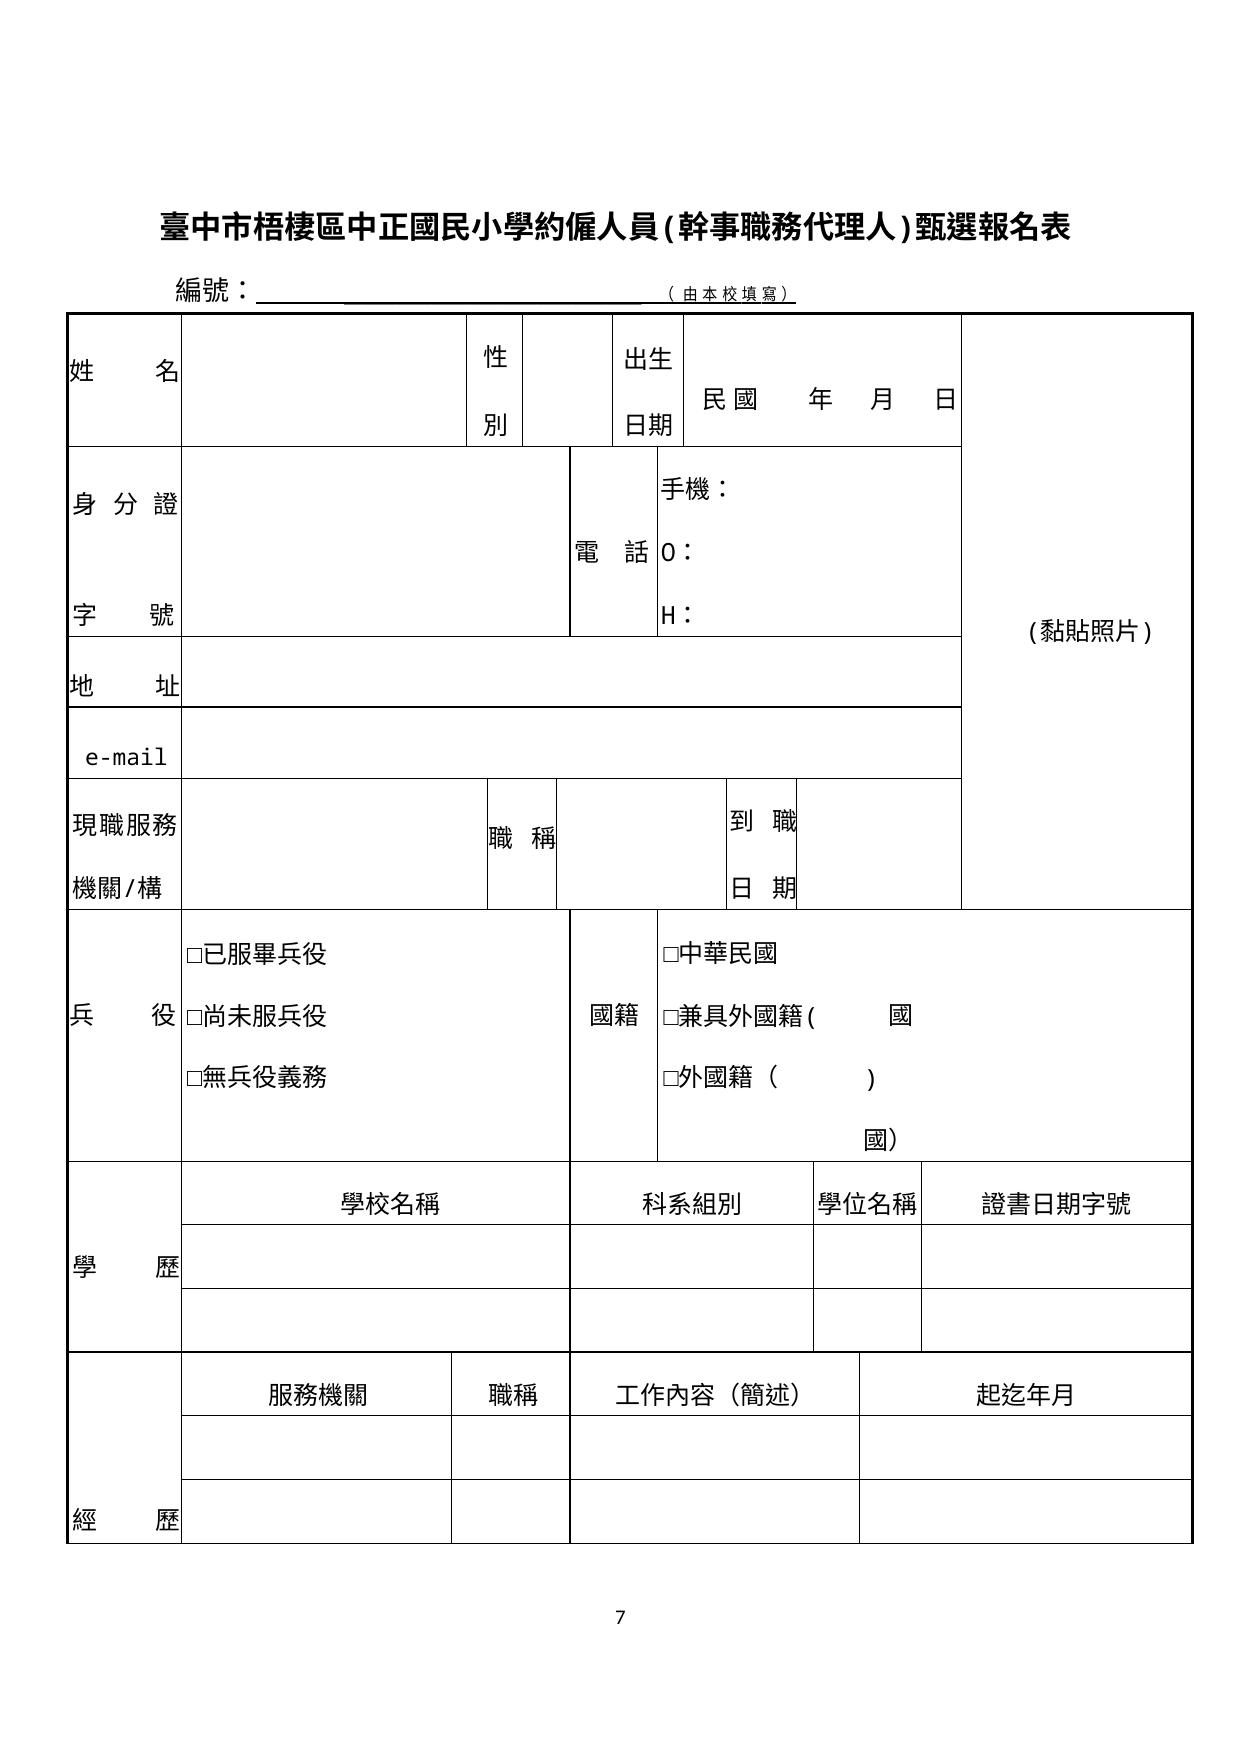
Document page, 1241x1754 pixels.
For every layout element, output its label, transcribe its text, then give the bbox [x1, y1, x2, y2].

table_cell 兵 [69, 910, 122, 1161]
table_cell 工作內容（簡述） [571, 1353, 859, 1415]
table_cell [797, 779, 961, 909]
table_cell [814, 1225, 921, 1288]
table_cell 身 分 證 [69, 447, 181, 572]
table_cell 別 [467, 380, 522, 446]
table_header [962, 315, 1191, 380]
table_cell [962, 446, 1191, 572]
table_cell [182, 708, 961, 778]
table_header 民國 年 月 日 [684, 315, 961, 446]
table_cell □中華民國 □兼具外國籍( □外國籍（ [658, 910, 859, 1161]
table_cell [962, 845, 1191, 909]
table_cell 職稱 [452, 1353, 569, 1415]
table_cell [962, 706, 1191, 778]
text 臺中市梧棲區中正國民小學約僱人員(幹事職務代理人)甄選報名表 [143, 183, 1088, 246]
table_cell 學位名稱 [814, 1162, 921, 1224]
table_header 出生 [613, 315, 683, 380]
table_cell [182, 1225, 569, 1288]
table_cell 電 話 [571, 447, 657, 572]
table_cell e-mail [69, 708, 181, 778]
table_header [523, 315, 612, 446]
table_cell [557, 779, 726, 909]
table_cell 學 歷 [69, 1162, 181, 1351]
table_cell [182, 1289, 569, 1351]
table_cell [452, 1416, 569, 1479]
table_header 性 [467, 315, 522, 380]
table_cell 日 期 [727, 845, 796, 909]
table_cell 科系組別 [571, 1162, 813, 1224]
table_cell [571, 573, 657, 636]
table_cell [571, 1480, 859, 1542]
table_header [182, 315, 466, 446]
table_cell 地 址 [69, 637, 181, 706]
table_cell [922, 1225, 1191, 1288]
table_cell 職 稱 [488, 779, 556, 909]
table_cell [182, 779, 487, 909]
table_cell [571, 1225, 813, 1288]
table_cell 日期 [613, 380, 683, 446]
table_cell H： [658, 573, 961, 636]
table_cell 機關/構 [69, 845, 181, 909]
table_cell 手機： O： [658, 447, 961, 572]
table_cell [860, 1480, 1191, 1542]
table_cell [182, 1416, 451, 1479]
table_cell 國籍 [571, 910, 657, 1161]
table_header 姓 名 [69, 315, 181, 446]
table_cell 學校名稱 [182, 1162, 569, 1224]
table_cell 現職服務 [69, 779, 181, 845]
table_cell 字 號 [69, 573, 181, 636]
table_cell 到 職 [727, 779, 796, 845]
table_cell [814, 1289, 921, 1351]
table_cell [860, 1416, 1191, 1479]
table_cell [928, 910, 961, 1161]
table_cell 證書日期字號 [922, 1162, 1191, 1224]
table_cell [452, 1480, 569, 1542]
table_cell [182, 637, 961, 706]
table_cell [922, 1289, 1191, 1351]
table_cell 役 [122, 910, 181, 1161]
table_cell 服務機關 [182, 1353, 451, 1415]
table_cell □已服畢兵役 □尚未服兵役 □無兵役義務 [182, 910, 569, 1161]
table_cell [182, 1480, 451, 1542]
text 編號： _________________ （ 由本校填寫） [158, 246, 1050, 308]
table_cell 國) 國） [860, 910, 928, 1161]
table_cell [962, 380, 1191, 446]
table_cell [571, 1416, 859, 1479]
table_cell (黏貼照片) [962, 573, 1191, 706]
table_cell [182, 447, 569, 636]
table_cell [571, 1289, 813, 1351]
table_cell [961, 910, 1191, 1161]
table_cell [962, 778, 1191, 845]
table_cell 經 歷 [69, 1353, 181, 1542]
table_cell 起迄年月 [860, 1353, 1191, 1415]
